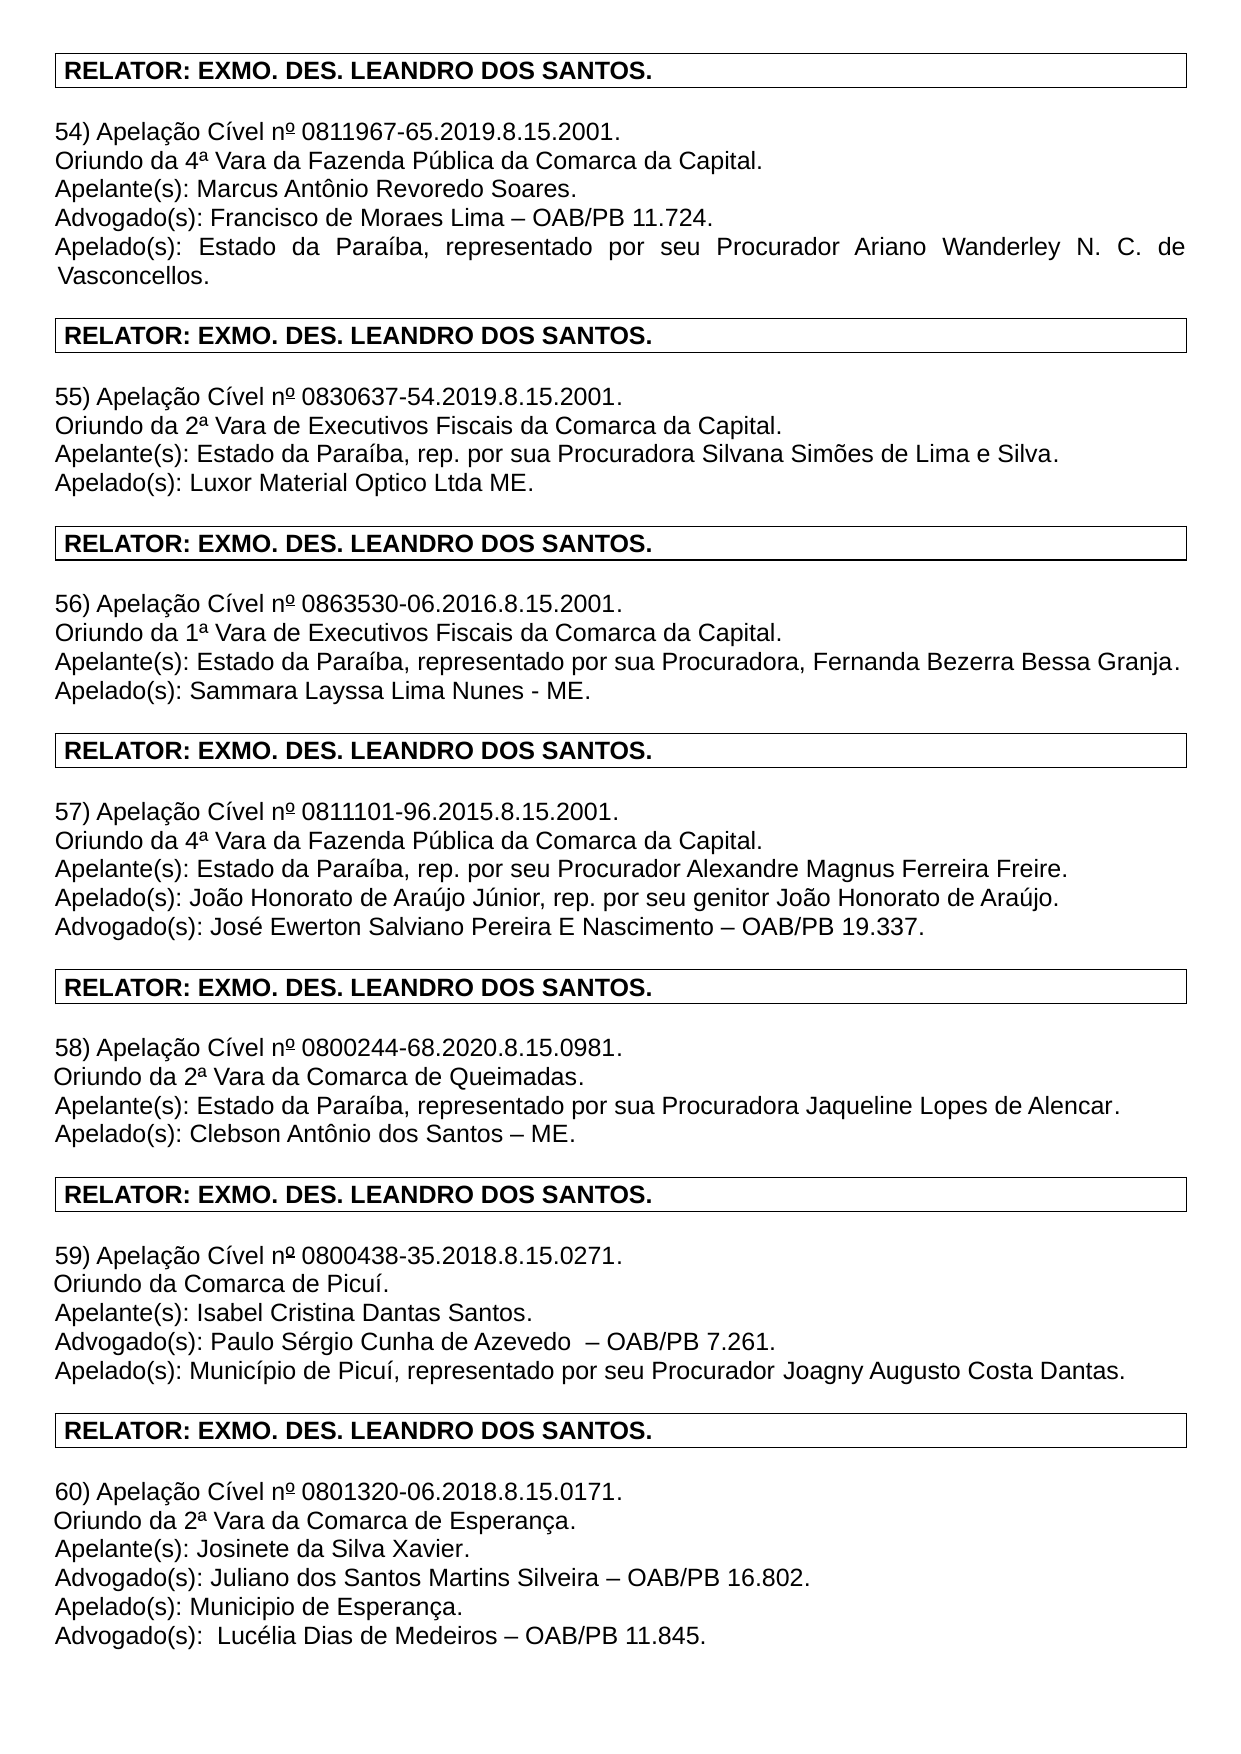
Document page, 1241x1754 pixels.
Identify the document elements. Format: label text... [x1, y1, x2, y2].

text Oriundo da 2ª Vara da Comarca de Esperança. [53, 1506, 1187, 1534]
text Apelante(s): Estado da Paraíba, rep. por seu Procurador Alexandre Magnus Ferreira Freire. [54, 854, 1187, 883]
text 60) Apelação Cível nº 0801320-06.2018.8.15.0171. [54, 1477, 1187, 1506]
text 58) Apelação Cível nº 0800244-68.2020.8.15.0981. [54, 1033, 1187, 1062]
text Advogado(s): José Ewerton Salviano Pereira E Nascimento – OAB/PB 19.337. [54, 912, 1187, 941]
text 56) Apelação Cível nº 0863530-06.2016.8.15.2001. [54, 589, 1187, 618]
text Apelante(s): Isabel Cristina Dantas Santos. [54, 1298, 1187, 1327]
text Apelado(s): Clebson Antônio dos Santos – ME. [54, 1119, 1187, 1148]
text Advogado(s): Lucélia Dias de Medeiros – OAB/PB 11.845. [54, 1621, 1187, 1649]
text Advogado(s): Juliano dos Santos Martins Silveira – OAB/PB 16.802. [54, 1563, 1187, 1592]
text Apelante(s): Marcus Antônio Revoredo Soares. [54, 174, 1187, 203]
text Advogado(s): Paulo Sérgio Cunha de Azevedo – OAB/PB 7.261. [54, 1327, 1187, 1356]
text Apelado(s): Sammara Layssa Lima Nunes - ME. [54, 676, 1187, 704]
text Oriundo da 4ª Vara da Fazenda Pública da Comarca da Capital. [54, 146, 1187, 174]
text RELATOR: EXMO. DES. LEANDRO DOS SANTOS. [56, 970, 1186, 1003]
text Apelado(s): Municipio de Esperança. [54, 1592, 1187, 1621]
text Oriundo da Comarca de Picuí. [53, 1269, 1187, 1298]
text Oriundo da 2ª Vara de Executivos Fiscais da Comarca da Capital. [54, 411, 1187, 439]
text 59) Apelação Cível nº 0800438-35.2018.8.15.0271. [54, 1241, 1187, 1269]
text Apelado(s): Estado da Paraíba, representado por seu Procurador Ariano Wanderley N. C. de Vasconcellos. [54, 232, 1187, 289]
text RELATOR: EXMO. DES. LEANDRO DOS SANTOS. [56, 54, 1186, 87]
text 54) Apelação Cível nº 0811967-65.2019.8.15.2001. [54, 117, 1187, 146]
text RELATOR: EXMO. DES. LEANDRO DOS SANTOS. [56, 1414, 1186, 1447]
text Apelante(s): Estado da Paraíba, representado por sua Procuradora Jaqueline Lopes de Alencar. [54, 1091, 1187, 1119]
text Apelante(s): Estado da Paraíba, rep. por sua Procuradora Silvana Simões de Lima e Silva. [54, 439, 1187, 468]
text RELATOR: EXMO. DES. LEANDRO DOS SANTOS. [56, 527, 1186, 559]
text RELATOR: EXMO. DES. LEANDRO DOS SANTOS. [56, 319, 1186, 352]
text Apelante(s): Josinete da Silva Xavier. [54, 1534, 1187, 1563]
text Apelado(s): Luxor Material Optico Ltda ME. [54, 468, 1187, 497]
text 57) Apelação Cível nº 0811101-96.2015.8.15.2001. [54, 797, 1187, 826]
text Apelante(s): Estado da Paraíba, representado por sua Procuradora, Fernanda Bezerra Bessa Granja. [54, 647, 1187, 676]
text Oriundo da 1ª Vara de Executivos Fiscais da Comarca da Capital. [54, 618, 1187, 647]
text Advogado(s): Francisco de Moraes Lima – OAB/PB 11.724. [54, 203, 1187, 232]
text 55) Apelação Cível nº 0830637-54.2019.8.15.2001. [54, 382, 1187, 411]
text Apelado(s): Município de Picuí, representado por seu Procurador Joagny Augusto Costa Dantas. [54, 1356, 1187, 1384]
text Apelado(s): João Honorato de Araújo Júnior, rep. por seu genitor João Honorato de Araújo. [54, 883, 1187, 912]
text RELATOR: EXMO. DES. LEANDRO DOS SANTOS. [56, 1178, 1186, 1211]
text Oriundo da 4ª Vara da Fazenda Pública da Comarca da Capital. [54, 826, 1187, 854]
text RELATOR: EXMO. DES. LEANDRO DOS SANTOS. [56, 734, 1186, 767]
text Oriundo da 2ª Vara da Comarca de Queimadas. [53, 1062, 1187, 1091]
